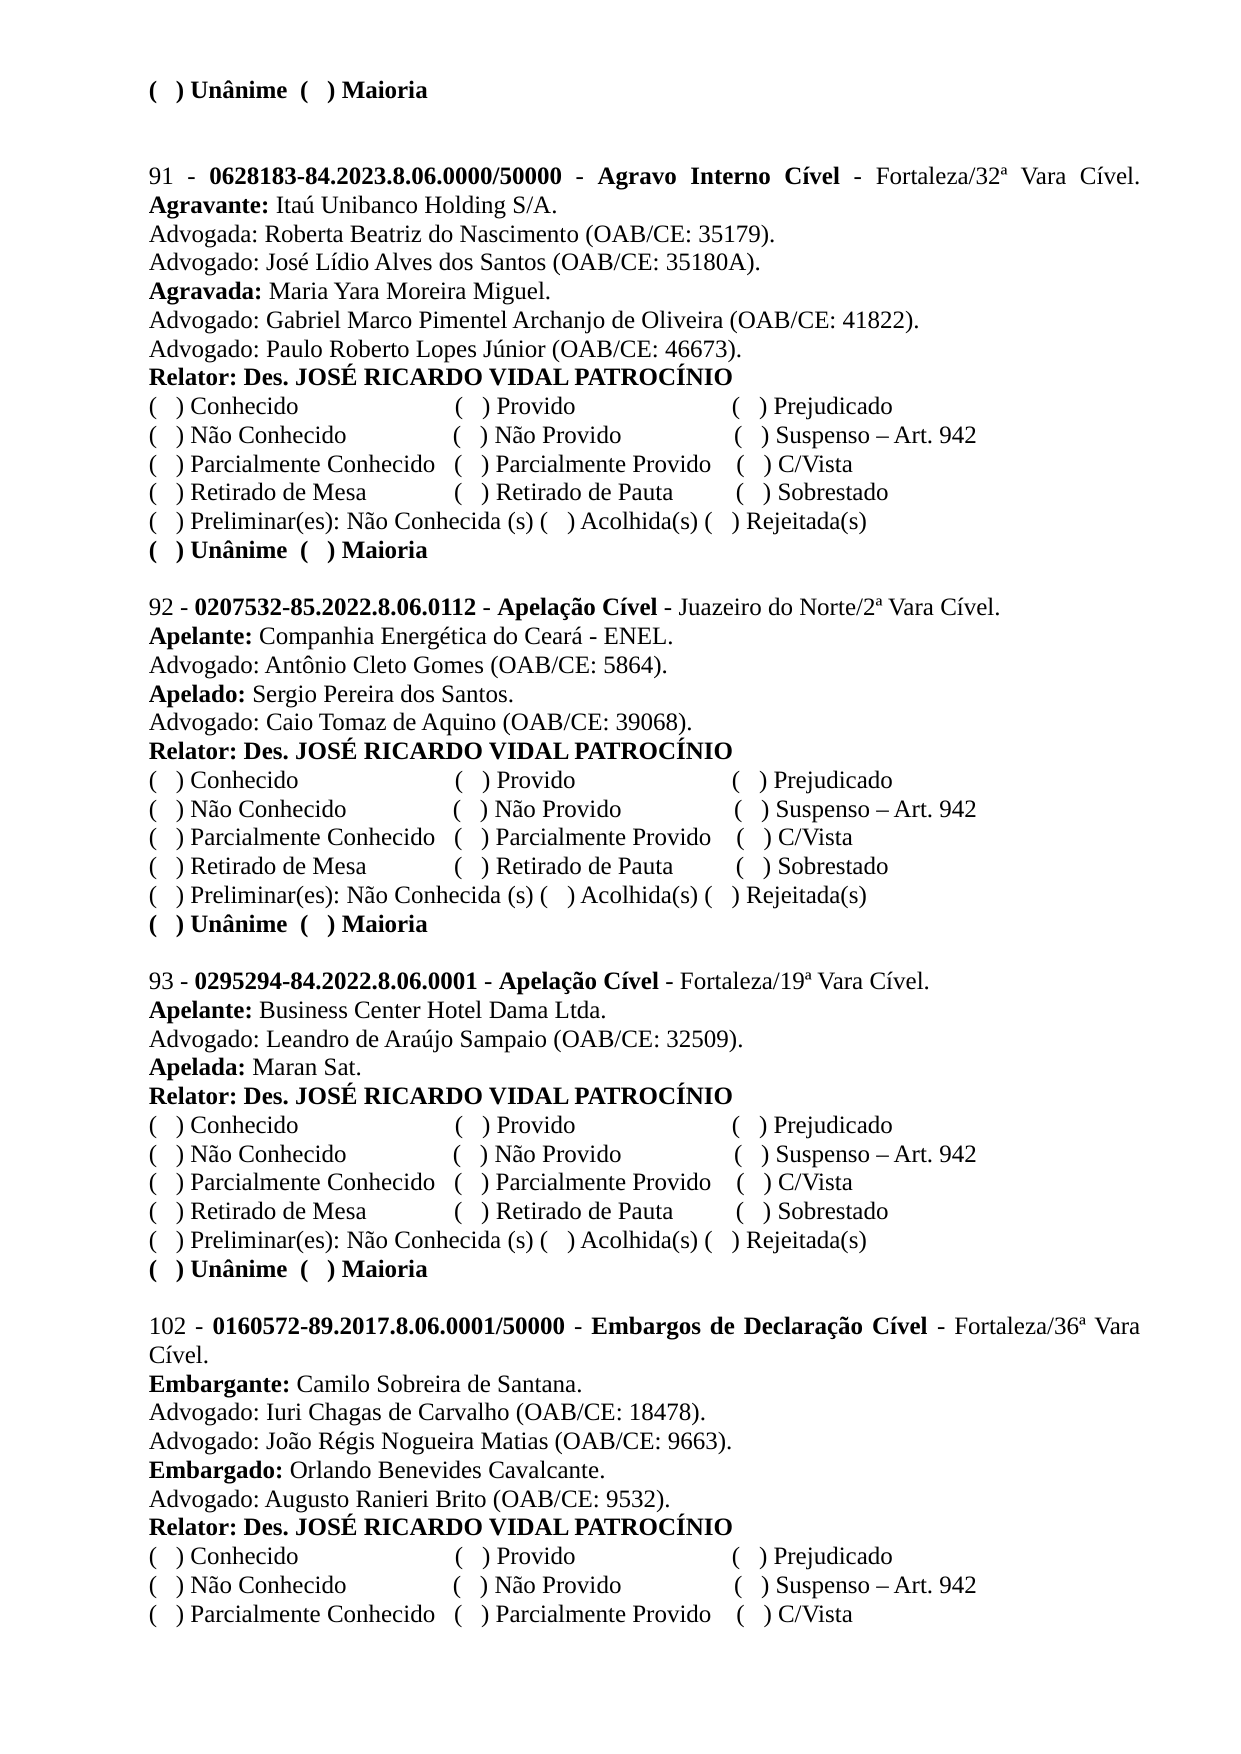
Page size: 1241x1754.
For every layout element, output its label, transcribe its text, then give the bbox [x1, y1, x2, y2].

text Advogada: Roberta Beatriz do Nascimento (OAB/CE: 35179). [148, 219, 1141, 247]
text Advogado: Leandro de Araújo Sampaio (OAB/CE: 32509). [148, 1024, 1141, 1052]
text ( ) Parcialmente Conhecido ( ) Parcialmente Provido ( ) C/Vista [148, 449, 1158, 477]
text ( ) Retirado de Mesa ( ) Retirado de Pauta ( ) Sobrestado [148, 851, 1158, 880]
text Apelada: Maran Sat. [148, 1052, 1141, 1081]
text Relator: Des. JOSÉ RICARDO VIDAL PATROCÍNIO [148, 736, 1141, 765]
text Advogado: Iuri Chagas de Carvalho (OAB/CE: 18478). [148, 1397, 1141, 1426]
text Embargante: Camilo Sobreira de Santana. [148, 1369, 1141, 1397]
text Advogado: Caio Tomaz de Aquino (OAB/CE: 39068). [148, 707, 1141, 736]
text Agravada: Maria Yara Moreira Miguel. [148, 276, 1141, 305]
text ( ) Preliminar(es): Não Conhecida (s) ( ) Acolhida(s) ( ) Rejeitada(s) [148, 506, 1158, 535]
text ( ) Unânime ( ) Maioria [148, 909, 1158, 937]
text ( ) Preliminar(es): Não Conhecida (s) ( ) Acolhida(s) ( ) Rejeitada(s) [148, 880, 1158, 909]
text Advogado: João Régis Nogueira Matias (OAB/CE: 9663). [148, 1426, 1141, 1455]
text Advogado: Augusto Ranieri Brito (OAB/CE: 9532). [148, 1484, 1141, 1512]
text Advogado: José Lídio Alves dos Santos (OAB/CE: 35180A). [148, 247, 1141, 276]
text Apelante: Companhia Energética do Ceará - ENEL. [148, 621, 1141, 650]
text Relator: Des. JOSÉ RICARDO VIDAL PATROCÍNIO [148, 362, 1141, 391]
text ( ) Unânime ( ) Maioria [148, 1254, 1158, 1282]
text Advogado: Antônio Cleto Gomes (OAB/CE: 5864). [148, 650, 1141, 679]
text ( ) Preliminar(es): Não Conhecida (s) ( ) Acolhida(s) ( ) Rejeitada(s) [148, 1225, 1158, 1254]
text 91 - 0628183-84.2023.8.06.0000/50000 - Agravo Interno Cível - Fortaleza/32ª Vara Cível. Agravante: Itaú Unibanco Holding S/A. [148, 161, 1141, 219]
text Relator: Des. JOSÉ RICARDO VIDAL PATROCÍNIO [148, 1081, 1141, 1110]
text 102 - 0160572-89.2017.8.06.0001/50000 - Embargos de Declaração Cível - Fortaleza/36ª Vara Cível. [148, 1311, 1141, 1369]
text ( ) Conhecido ( ) Provido ( ) Prejudicado [148, 391, 1141, 420]
text ( ) Retirado de Mesa ( ) Retirado de Pauta ( ) Sobrestado [148, 1196, 1158, 1225]
text ( ) Não Conhecido ( ) Não Provido ( ) Suspenso – Art. 942 [148, 794, 1158, 822]
text ( ) Parcialmente Conhecido ( ) Parcialmente Provido ( ) C/Vista [148, 822, 1158, 851]
text 93 - 0295294-84.2022.8.06.0001 - Apelação Cível - Fortaleza/19ª Vara Cível. [148, 966, 1141, 995]
text Relator: Des. JOSÉ RICARDO VIDAL PATROCÍNIO [148, 1512, 1141, 1541]
text Embargado: Orlando Benevides Cavalcante. [148, 1455, 1141, 1484]
text ( ) Conhecido ( ) Provido ( ) Prejudicado [148, 765, 1141, 794]
text Advogado: Gabriel Marco Pimentel Archanjo de Oliveira (OAB/CE: 41822). [148, 305, 1141, 334]
text ( ) Unânime ( ) Maioria [148, 535, 1158, 564]
text Apelado: Sergio Pereira dos Santos. [148, 679, 1141, 707]
text Advogado: Paulo Roberto Lopes Júnior (OAB/CE: 46673). [148, 334, 1141, 362]
text ( ) Conhecido ( ) Provido ( ) Prejudicado [148, 1110, 1141, 1139]
text ( ) Não Conhecido ( ) Não Provido ( ) Suspenso – Art. 942 [148, 1570, 1158, 1599]
text ( ) Conhecido ( ) Provido ( ) Prejudicado [148, 1541, 1141, 1570]
text Apelante: Business Center Hotel Dama Ltda. [148, 995, 1141, 1024]
text ( ) Unânime ( ) Maioria [148, 75, 1158, 104]
text ( ) Não Conhecido ( ) Não Provido ( ) Suspenso – Art. 942 [148, 420, 1158, 449]
text ( ) Retirado de Mesa ( ) Retirado de Pauta ( ) Sobrestado [148, 477, 1158, 506]
text ( ) Parcialmente Conhecido ( ) Parcialmente Provido ( ) C/Vista [148, 1167, 1158, 1196]
text ( ) Parcialmente Conhecido ( ) Parcialmente Provido ( ) C/Vista [148, 1599, 1158, 1627]
text 92 - 0207532-85.2022.8.06.0112 - Apelação Cível - Juazeiro do Norte/2ª Vara Cível. [148, 592, 1141, 621]
text ( ) Não Conhecido ( ) Não Provido ( ) Suspenso – Art. 942 [148, 1139, 1158, 1167]
